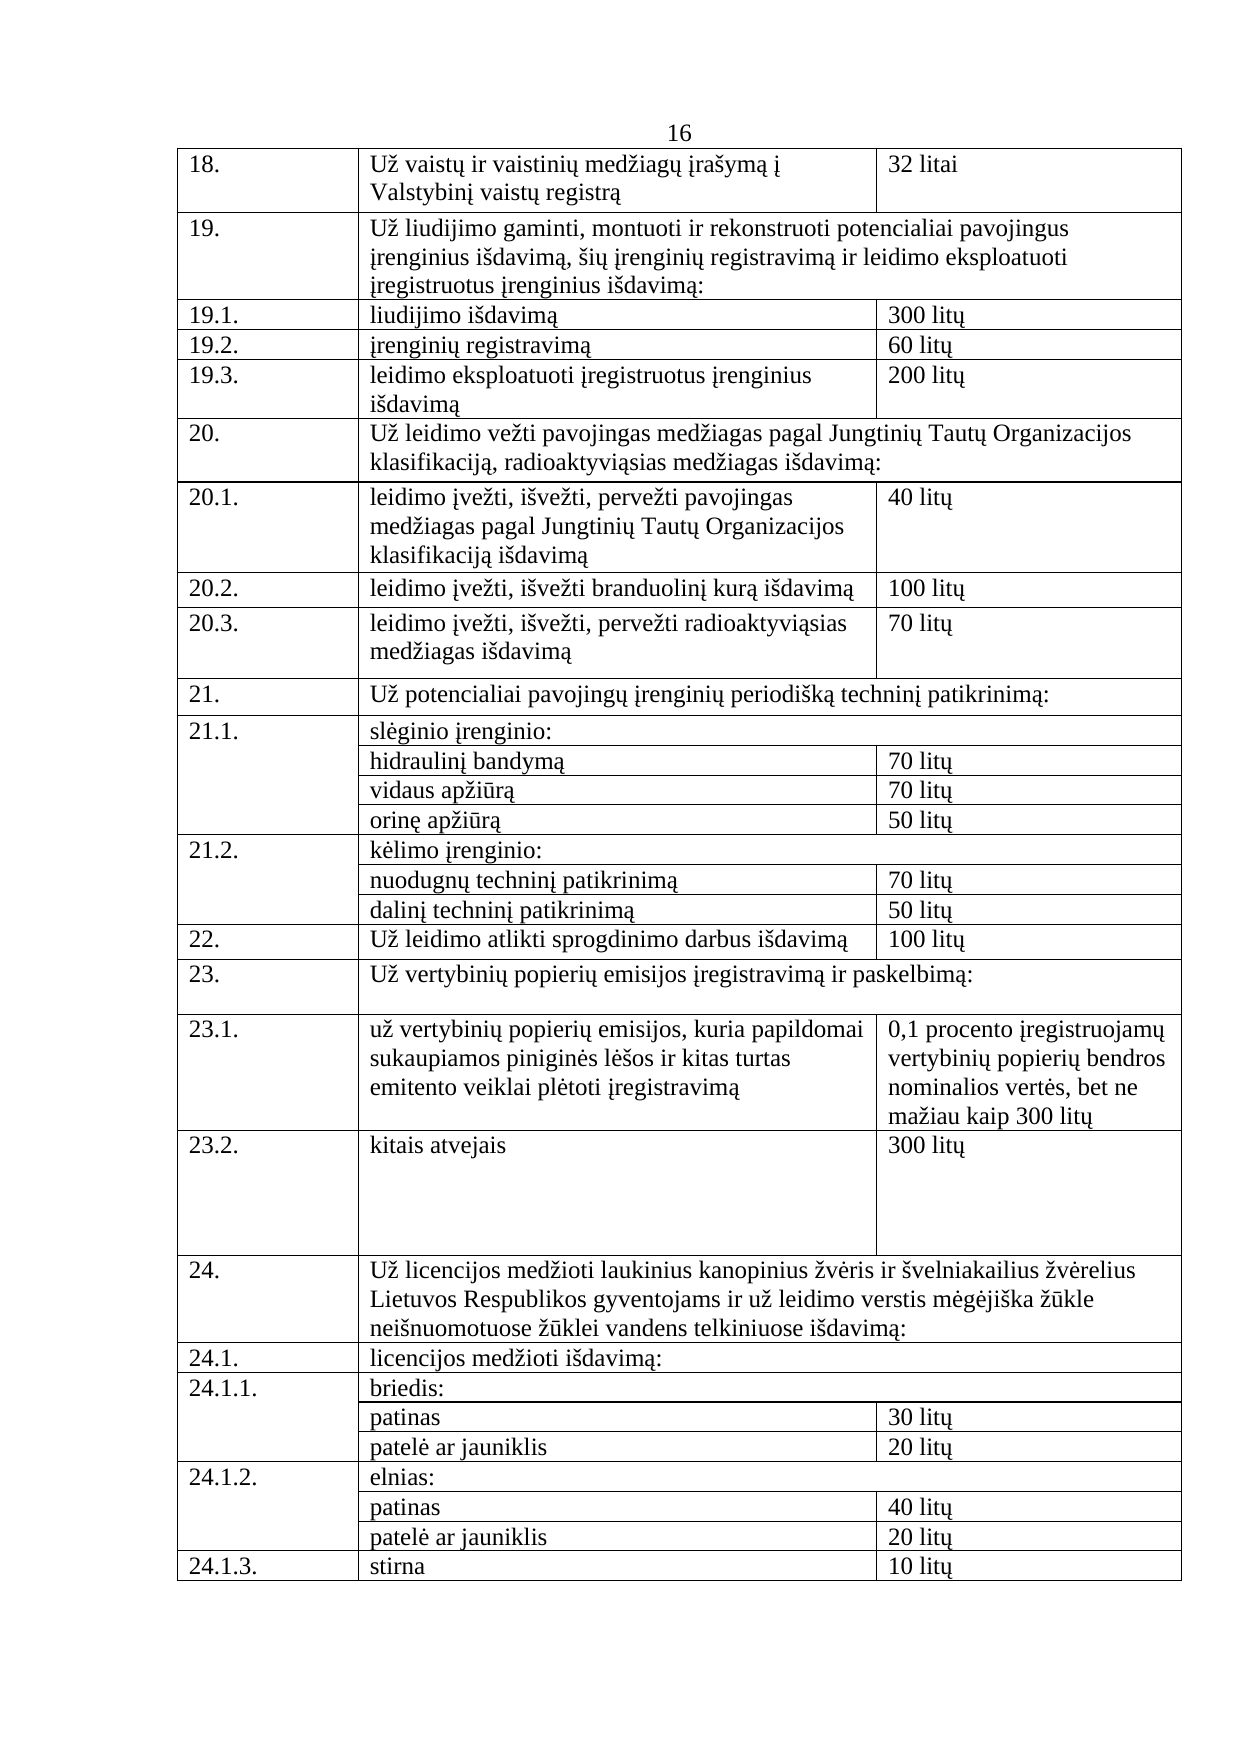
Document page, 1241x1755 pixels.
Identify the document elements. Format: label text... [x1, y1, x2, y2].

table_cell 50 litų [877, 895, 1181, 923]
table_cell dalinį techninį patikrinimą [359, 895, 876, 923]
table_cell 20.2. [178, 573, 358, 607]
table_cell 50 litų [877, 805, 1181, 834]
table_cell įrenginių registravimą [359, 330, 876, 359]
table_cell 23.2. [178, 1131, 358, 1254]
table_cell už vertybinių popierių emisijos, kuria papildomai sukaupiamos piniginės lėšos ir kitas turtas emitento veiklai plėtoti įregistravimą [359, 1015, 876, 1129]
table_cell kėlimo įrenginio: [359, 835, 1181, 864]
table_cell leidimo įvežti, išvežti branduolinį kurą išdavimą [359, 573, 876, 607]
table_cell patelė ar jauniklis [359, 1432, 876, 1461]
table_cell Už vertybinių popierių emisijos įregistravimą ir paskelbimą: [359, 960, 1181, 1013]
table_cell 20.3. [178, 608, 358, 678]
table_cell 21.2. [178, 835, 358, 923]
table_cell 0,1 procento įregistruojamų vertybinių popierių bendros nominalios vertės, bet ne mažiau kaip 300 litų [877, 1015, 1181, 1129]
table_cell 40 litų [877, 1492, 1181, 1521]
table_cell 22. [178, 925, 358, 958]
table_cell patinas [359, 1492, 876, 1521]
table_cell 24.1.3. [178, 1551, 358, 1580]
table_cell patelė ar jauniklis [359, 1522, 876, 1550]
table_cell 19.2. [178, 330, 358, 359]
table_cell 24.1.1. [178, 1373, 358, 1461]
table_cell licencijos medžioti išdavimą: [359, 1343, 1181, 1372]
table_cell orinę apžiūrą [359, 805, 876, 834]
table_cell kitais atvejais [359, 1131, 876, 1254]
table_cell 70 litų [877, 746, 1181, 774]
table_cell 10 litų [877, 1551, 1181, 1580]
table_cell briedis: [359, 1373, 1181, 1401]
table_cell 20 litų [877, 1432, 1181, 1461]
table_cell 200 litų [877, 360, 1181, 417]
table_cell Už potencialiai pavojingų įrenginių periodišką techninį patikrinimą: [359, 679, 1181, 715]
table_cell leidimo įvežti, išvežti, pervežti radioaktyviąsias medžiagas išdavimą [359, 608, 876, 678]
table_cell 40 litų [877, 483, 1181, 572]
table_cell 70 litų [877, 865, 1181, 894]
table_cell Už leidimo vežti pavojingas medžiagas pagal Jungtinių Tautų Organizacijos klasifikaciją, radioaktyviąsias medžiagas išdavimą: [359, 419, 1181, 481]
table_cell 24.1.2. [178, 1462, 358, 1550]
table_cell Už liudijimo gaminti, montuoti ir rekonstruoti potencialiai pavojingus įrenginius išdavimą, šių įrenginių registravimą ir leidimo eksploatuoti įregistruotus įrenginius išdavimą: [359, 213, 1181, 299]
table_cell 23. [178, 960, 358, 1013]
table_cell 21. [178, 679, 358, 715]
table_cell 24.1. [178, 1343, 358, 1372]
table_cell 70 litų [877, 776, 1181, 804]
table_cell 100 litų [877, 573, 1181, 607]
table_cell 70 litų [877, 608, 1181, 678]
table_cell vidaus apžiūrą [359, 776, 876, 804]
table_cell 20.1. [178, 483, 358, 572]
table_cell 23.1. [178, 1015, 358, 1129]
table_cell liudijimo išdavimą [359, 300, 876, 329]
table_cell patinas [359, 1403, 876, 1431]
table_cell 100 litų [877, 925, 1181, 958]
table_cell 20 litų [877, 1522, 1181, 1550]
table_cell Už leidimo atlikti sprogdinimo darbus išdavimą [359, 925, 876, 958]
table_cell 24. [178, 1256, 358, 1342]
table_cell 32 litai [877, 149, 1181, 212]
table_cell hidraulinį bandymą [359, 746, 876, 774]
table_cell Už vaistų ir vaistinių medžiagų įrašymą į Valstybinį vaistų registrą [359, 149, 876, 212]
table_cell 19.1. [178, 300, 358, 329]
table_cell stirna [359, 1551, 876, 1580]
table_cell nuodugnų techninį patikrinimą [359, 865, 876, 894]
table_cell leidimo eksploatuoti įregistruotus įrenginius išdavimą [359, 360, 876, 417]
table_cell 19. [178, 213, 358, 299]
table_cell 30 litų [877, 1403, 1181, 1431]
table_cell Už licencijos medžioti laukinius kanopinius žvėris ir švelniakailius žvėrelius Lietuvos Respublikos gyventojams ir už leidimo verstis mėgėjiška žūkle neišnuomotuose žūklei vandens telkiniuose išdavimą: [359, 1256, 1181, 1342]
table_cell slėginio įrenginio: [359, 716, 1181, 745]
table_cell 20. [178, 419, 358, 481]
table_cell leidimo įvežti, išvežti, pervežti pavojingas medžiagas pagal Jungtinių Tautų Organizacijos klasifikaciją išdavimą [359, 483, 876, 572]
table_cell elnias: [359, 1462, 1181, 1491]
table_cell 300 litų [877, 1131, 1181, 1254]
table_cell 60 litų [877, 330, 1181, 359]
table_cell 18. [178, 149, 358, 212]
table_cell 19.3. [178, 360, 358, 417]
table_cell 21.1. [178, 716, 358, 834]
table_cell 300 litų [877, 300, 1181, 329]
